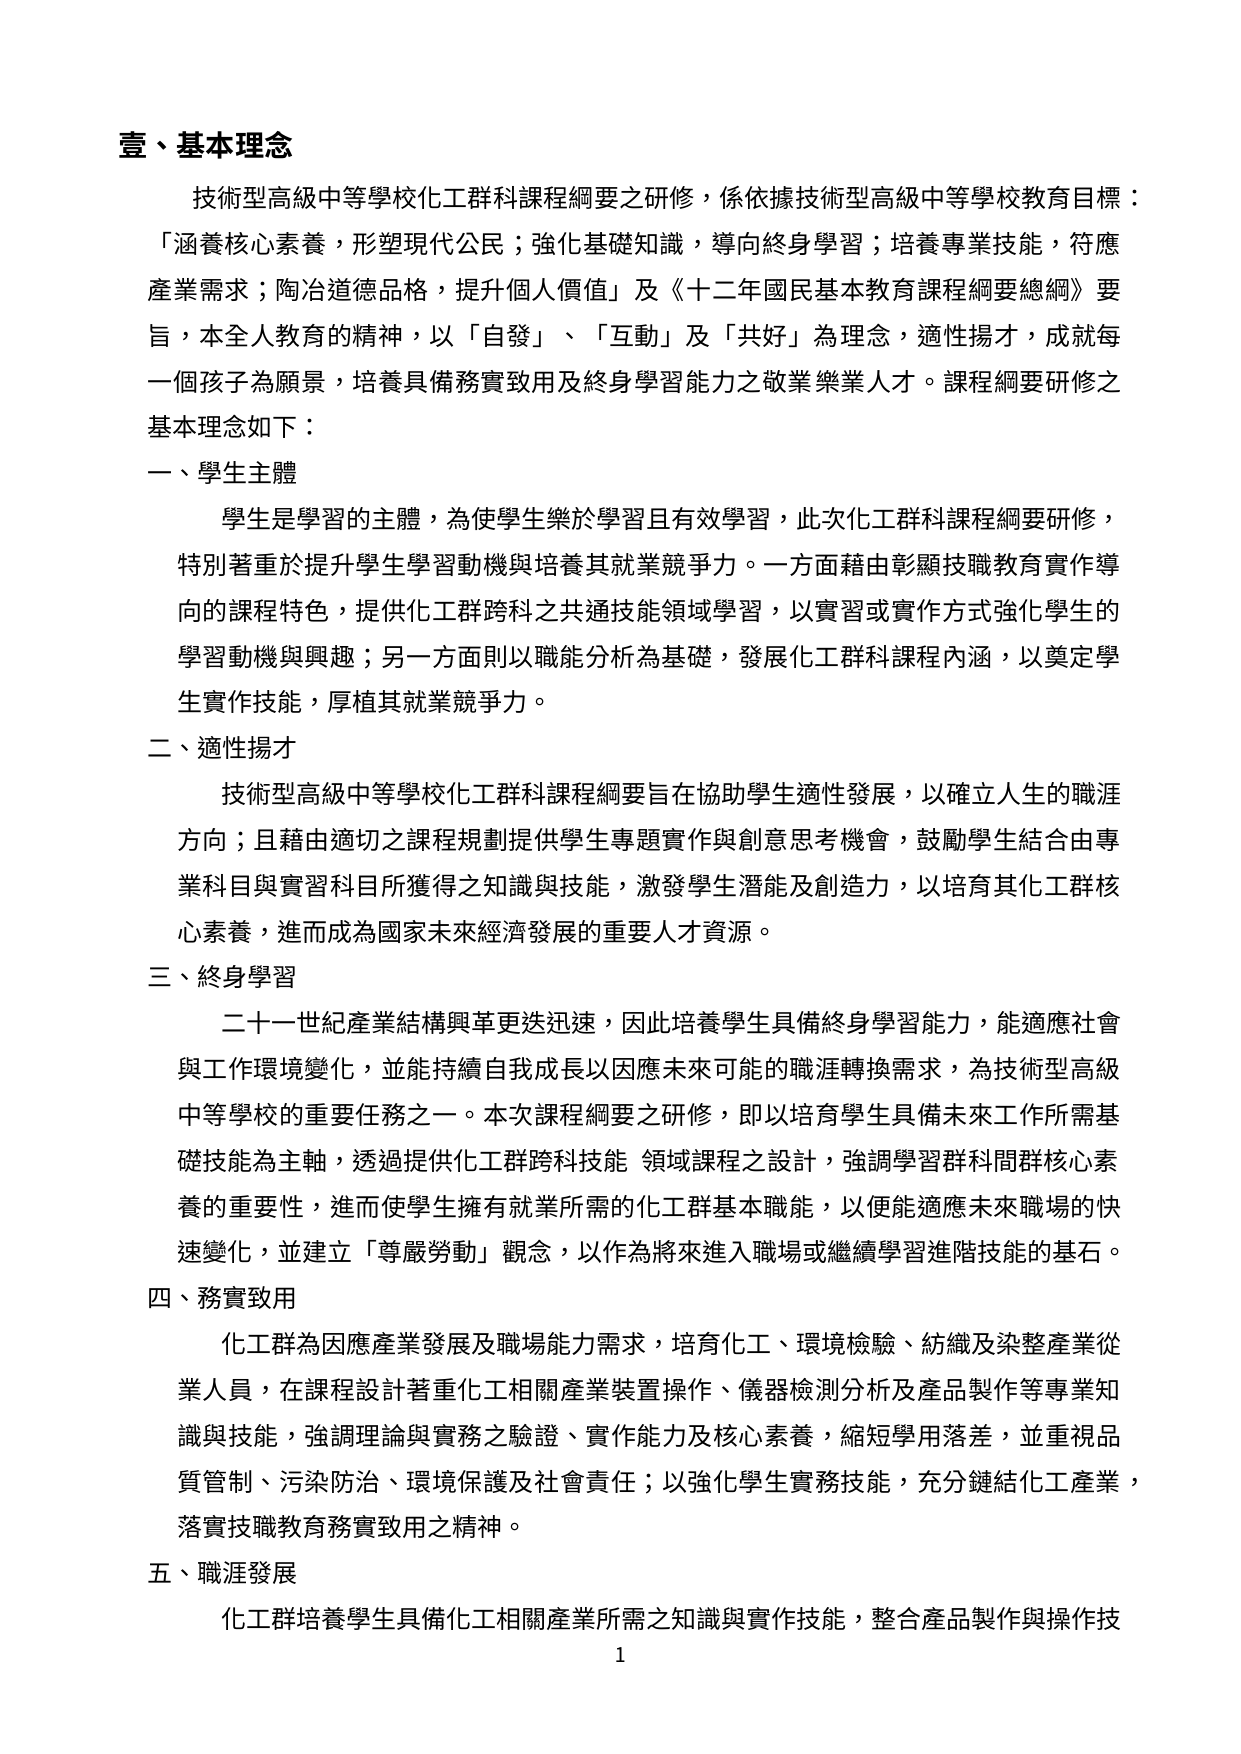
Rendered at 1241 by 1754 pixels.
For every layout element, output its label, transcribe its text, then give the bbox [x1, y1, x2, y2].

text 四、務實致用 [148, 1271, 1122, 1317]
text 五、職涯發展 [148, 1546, 1122, 1592]
text 學生是學習的主體，為使學生樂於學習且有效學習，此次化工群科課程綱要研修，特別著重於提升學生學習動機與培養其就業競爭力。一方面藉由彰顯技職教育實作導向的課程特色，提供化工群跨科之共通技能領域學習，以實習或實作方式強化學生的學習動機與興趣；另一方面則以職能分析為基礎，發展化工群科課程內涵，以奠定學生實作技能，厚植其就業競爭力。 [177, 492, 1122, 721]
text 化工群培養學生具備化工相關產業所需之知識與實作技能，整合產品製作與操作技術，強化規劃與創新能力並融入產業發展與環境保護，務求課程發展與產業技術接軌。使學生職涯發展能順利將學校所學知能應用於化工、環境檢驗、紡織及染整等職場，並能配合產業發展繼續進修深造。 [177, 1592, 1122, 1638]
text 化工群為因應產業發展及職場能力需求，培育化工、環境檢驗、紡織及染整產業從業人員，在課程設計著重化工相關產業裝置操作、儀器檢測分析及產品製作等專業知識與技能，強調理論與實務之驗證、實作能力及核心素養，縮短學用落差，並重視品質管制、污染防治、環境保護及社會責任；以強化學生實務技能，充分鏈結化工產業，落實技職教育務實致用之精神。 [177, 1317, 1122, 1546]
text 技術型高級中等學校化工群科課程綱要旨在協助學生適性發展，以確立人生的職涯方向；且藉由適切之課程規劃提供學生專題實作與創意思考機會，鼓勵學生結合由專業科目與實習科目所獲得之知識與技能，激發學生潛能及創造力，以培育其化工群核心素養，進而成為國家未來經濟發展的重要人才資源。 [177, 767, 1122, 950]
text 壹、基本理念 [118, 120, 1122, 166]
text 技術型高級中等學校化工群科課程綱要之研修，係依據技術型高級中等學校教育目標：「涵養核心素養，形塑現代公民；強化基礎知識，導向終身學習；培養專業技能，符應產業需求；陶冶道德品格，提升個人價值」及《十二年國民基本教育課程綱要總綱》要旨，本全人教育的精神，以「自發」、「互動」及「共好」為理念，適性揚才，成就每一個孩子為願景，培養具備務實致用及終身學習能力之敬業樂業人才。課程綱要研修之基本理念如下： [148, 171, 1122, 446]
text 三、終身學習 [148, 950, 1122, 996]
text 二、適性揚才 [148, 721, 1122, 767]
text 二十一世紀產業結構興革更迭迅速，因此培養學生具備終身學習能力，能適應社會與工作環境變化，並能持續自我成長以因應未來可能的職涯轉換需求，為技術型高級中等學校的重要任務之一。本次課程綱要之研修，即以培育學生具備未來工作所需基礎技能為主軸，透過提供化工群跨科技能 領域課程之設計，強調學習群科間群核心素養的重要性，進而使學生擁有就業所需的化工群基本職能，以便能適應未來職場的快速變化，並建立「尊嚴勞動」觀念，以作為將來進入職場或繼續學習進階技能的基石。 [177, 996, 1122, 1271]
text 一、學生主體 [148, 446, 1122, 492]
